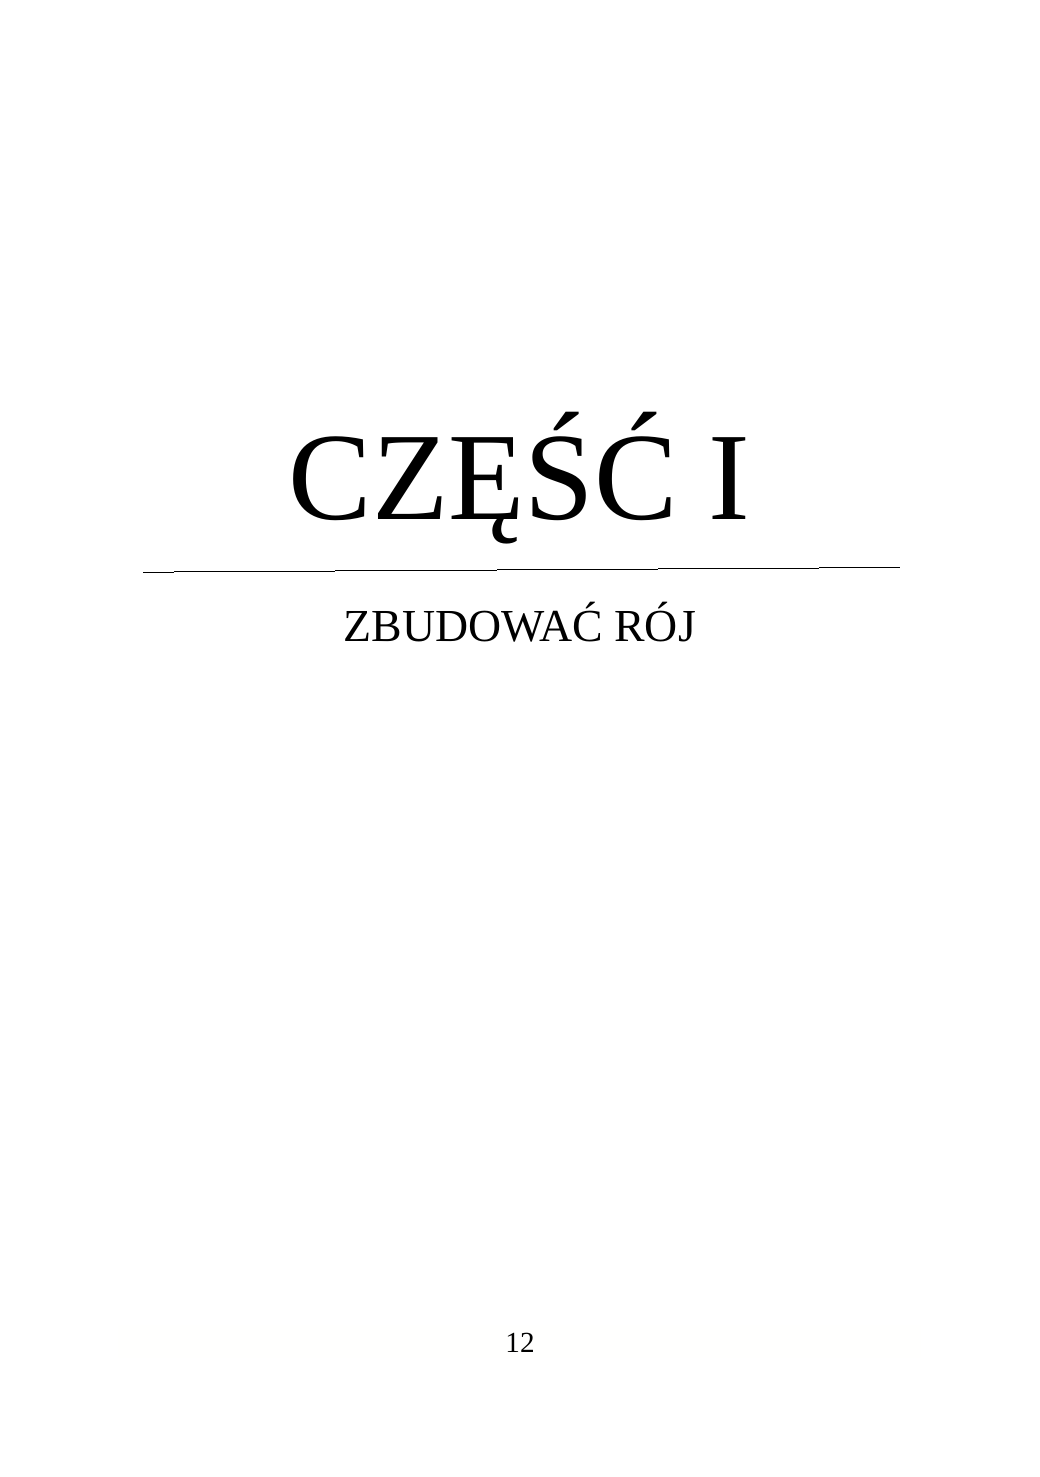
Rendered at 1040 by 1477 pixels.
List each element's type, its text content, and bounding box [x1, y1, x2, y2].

subtitle CZĘŚĆ I ZBUDOWAĆ RÓJ [118, 403, 921, 652]
